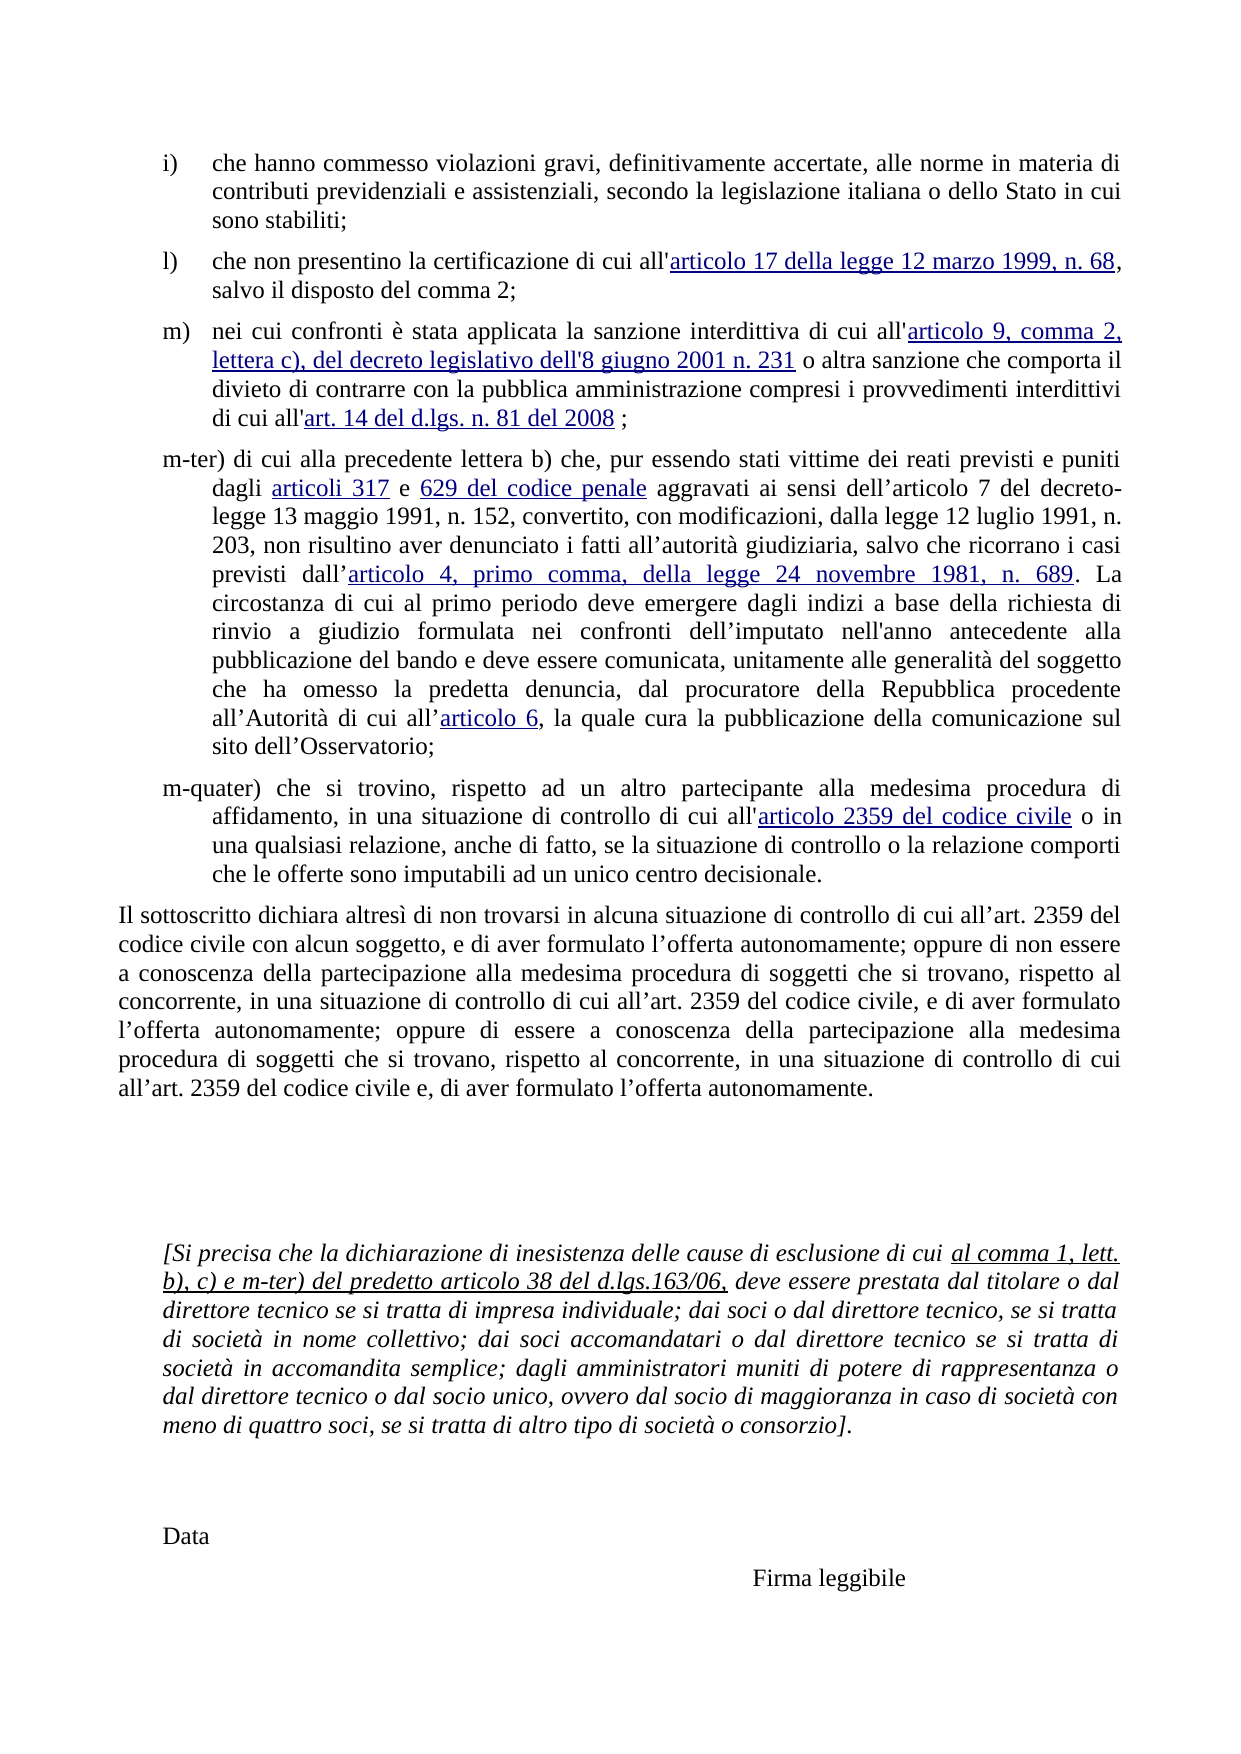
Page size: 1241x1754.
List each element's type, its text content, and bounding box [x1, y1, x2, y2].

text m) nei cui confronti è stata applicata la sanzione interdittiva di cui all'articolo 9, comma 2, lettera c), del decreto legislativo dell'8 giugno 2001 n. 231 o altra sanzione che comporta il divieto di contrarre con la pubblica amministrazione compresi i provvedimenti interdittivi di cui all'art. 14 del d.lgs. n. 81 del 2008 ; [162, 316, 1122, 431]
text m-quater) che si trovino, rispetto ad un altro partecipante alla medesima procedura di affidamento, in una situazione di controllo di cui all'articolo 2359 del codice civile o in una qualsiasi relazione, anche di fatto, se la situazione di controllo o la relazione comporti che le offerte sono imputabili ad un unico centro decisionale. [162, 773, 1122, 888]
text [Si precisa che la dichiarazione di inesistenza delle cause di esclusione di cui al comma 1, lett. b), c) e m-ter) del predetto articolo 38 del d.lgs.163/06, deve essere prestata dal titolare o dal direttore tecnico se si tratta di impresa individuale; dai soci o dal direttore tecnico, se si tratta di società in nome collettivo; dai soci accomandatari o dal direttore tecnico se si tratta di società in accomandita semplice; dagli amministratori muniti di potere di rappresentanza o dal direttore tecnico o dal socio unico, ovvero dal socio di maggioranza in caso di società con meno di quattro soci, se si tratta di altro tipo di società o consorzio]. [162, 1238, 1122, 1439]
text i) che hanno commesso violazioni gravi, definitivamente accertate, alle norme in materia di contributi previdenziali e assistenziali, secondo la legislazione italiana o dello Stato in cui sono stabiliti; [162, 148, 1122, 234]
text Firma leggibile [162, 1563, 1122, 1591]
text m-ter) di cui alla precedente lettera b) che, pur essendo stati vittime dei reati previsti e puniti dagli articoli 317 e 629 del codice penale aggravati ai sensi dell’articolo 7 del decreto-legge 13 maggio 1991, n. 152, convertito, con modificazioni, dalla legge 12 luglio 1991, n. 203, non risultino aver denunciato i fatti all’autorità giudiziaria, salvo che ricorrano i casi previsti dall’articolo 4, primo comma, della legge 24 novembre 1981, n. 689. La circostanza di cui al primo periodo deve emergere dagli indizi a base della richiesta di rinvio a giudizio formulata nei confronti dell’imputato nell'anno antecedente alla pubblicazione del bando e deve essere comunicata, unitamente alle generalità del soggetto che ha omesso la predetta denuncia, dal procuratore della Repubblica procedente all’Autorità di cui all’articolo 6, la quale cura la pubblicazione della comunicazione sul sito dell’Osservatorio; [162, 444, 1122, 760]
text l) che non presentino la certificazione di cui all'articolo 17 della legge 12 marzo 1999, n. 68, salvo il disposto del comma 2; [162, 246, 1122, 304]
text Il sottoscritto dichiara altresì di non trovarsi in alcuna situazione di controllo di cui all’art. 2359 del codice civile con alcun soggetto, e di aver formulato l’offerta autonomamente; oppure di non essere a conoscenza della partecipazione alla medesima procedura di soggetti che si trovano, rispetto al concorrente, in una situazione di controllo di cui all’art. 2359 del codice civile, e di aver formulato l’offerta autonomamente; oppure di essere a conoscenza della partecipazione alla medesima procedura di soggetti che si trovano, rispetto al concorrente, in una situazione di controllo di cui all’art. 2359 del codice civile e, di aver formulato l’offerta autonomamente. [118, 900, 1122, 1101]
text Data [162, 1521, 1122, 1550]
